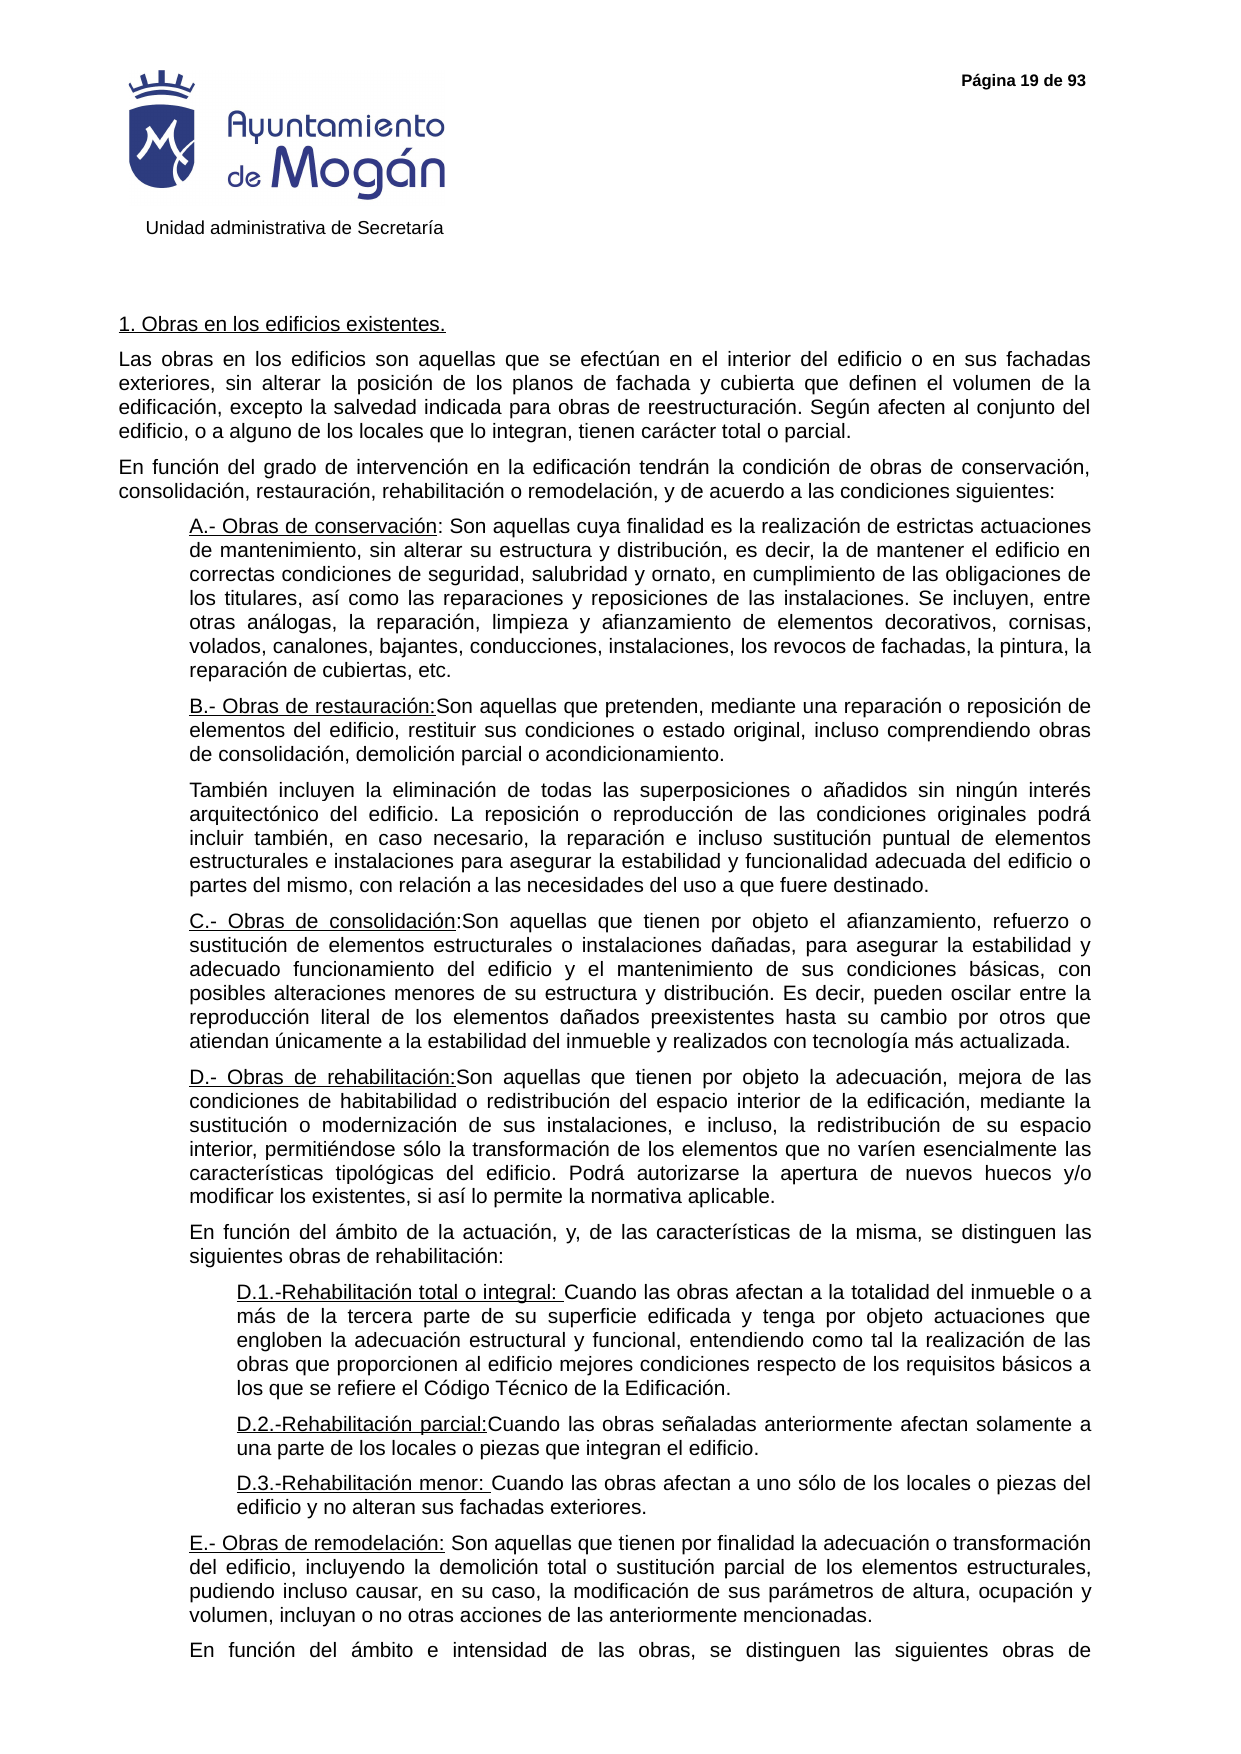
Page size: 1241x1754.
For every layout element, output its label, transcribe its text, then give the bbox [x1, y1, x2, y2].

picture [128, 70, 445, 206]
text C.- Obras de consolidación:Son aquellas que tienen por objeto el afianzamiento, refuerzo o sustitución de elementos estructurales o instalaciones dañadas, para asegurar la estabilidad y adecuado funcionamiento del edificio y el mantenimiento de sus condiciones básicas, con posibles alteraciones menores de su estructura y distribución. Es decir, pueden oscilar entre la reproducción literal de los elementos dañados preexistentes hasta su cambio por otros que atiendan únicamente a la estabilidad del inmueble y realizados con tecnología más actualizada. [189, 909, 1092, 1053]
text Las obras en los edificios son aquellas que se efectúan en el interior del edificio o en sus fachadas exteriores, sin alterar la posición de los planos de fachada y cubierta que definen el volumen de la edificación, excepto la salvedad indicada para obras de reestructuración. Según afecten al conjunto del edificio, o a alguno de los locales que lo integran, tienen carácter total o parcial. [118, 347, 1092, 443]
text 1. Obras en los edificios existentes. [118, 311, 1092, 335]
text En función del grado de intervención en la edificación tendrán la condición de obras de conservación, consolidación, restauración, rehabilitación o remodelación, y de acuerdo a las condiciones siguientes: [118, 455, 1092, 503]
text E.- Obras de remodelación: Son aquellas que tienen por finalidad la adecuación o transformación del edificio, incluyendo la demolición total o sustitución parcial de los elementos estructurales, pudiendo incluso causar, en su caso, la modificación de sus parámetros de altura, ocupación y volumen, incluyan o no otras acciones de las anteriormente mencionadas. [189, 1531, 1092, 1627]
text D.1.-Rehabilitación total o integral: Cuando las obras afectan a la totalidad del inmueble o a más de la tercera parte de su superficie edificada y tenga por objeto actuaciones que engloben la adecuación estructural y funcional, entendiendo como tal la realización de las obras que proporcionen al edificio mejores condiciones respecto de los requisitos básicos a los que se refiere el Código Técnico de la Edificación. [236, 1280, 1092, 1399]
text A.- Obras de conservación: Son aquellas cuya finalidad es la realización de estrictas actuaciones de mantenimiento, sin alterar su estructura y distribución, es decir, la de mantener el edificio en correctas condiciones de seguridad, salubridad y ornato, en cumplimiento de las obligaciones de los titulares, así como las reparaciones y reposiciones de las instalaciones. Se incluyen, entre otras análogas, la reparación, limpieza y afianzamiento de elementos decorativos, cornisas, volados, canalones, bajantes, conducciones, instalaciones, los revocos de fachadas, la pintura, la reparación de cubiertas, etc. [189, 514, 1092, 682]
text D.2.-Rehabilitación parcial:Cuando las obras señaladas anteriormente afectan solamente a una parte de los locales o piezas que integran el edificio. [236, 1411, 1092, 1459]
text En función del ámbito e intensidad de las obras, se distinguen las siguientes obras de [189, 1638, 1092, 1662]
text D.3.-Rehabilitación menor: Cuando las obras afectan a uno sólo de los locales o piezas del edificio y no alteran sus fachadas exteriores. [236, 1471, 1092, 1519]
text En función del ámbito de la actuación, y, de las características de la misma, se distinguen las siguientes obras de rehabilitación: [189, 1220, 1092, 1268]
text B.- Obras de restauración:Son aquellas que pretenden, mediante una reparación o reposición de elementos del edificio, restituir sus condiciones o estado original, incluso comprendiendo obras de consolidación, demolición parcial o acondicionamiento. [189, 694, 1092, 766]
text D.- Obras de rehabilitación:Son aquellas que tienen por objeto la adecuación, mejora de las condiciones de habitabilidad o redistribución del espacio interior de la edificación, mediante la sustitución o modernización de sus instalaciones, e incluso, la redistribución de su espacio interior, permitiéndose sólo la transformación de los elementos que no varíen esencialmente las características tipológicas del edificio. Podrá autorizarse la apertura de nuevos huecos y/o modificar los existentes, si así lo permite la normativa aplicable. [189, 1064, 1092, 1208]
text También incluyen la eliminación de todas las superposiciones o añadidos sin ningún interés arquitectónico del edificio. La reposición o reproducción de las condiciones originales podrá incluir también, en caso necesario, la reparación e incluso sustitución puntual de elementos estructurales e instalaciones para asegurar la estabilidad y funcionalidad adecuada del edificio o partes del mismo, con relación a las necesidades del uso a que fuere destinado. [189, 777, 1092, 897]
